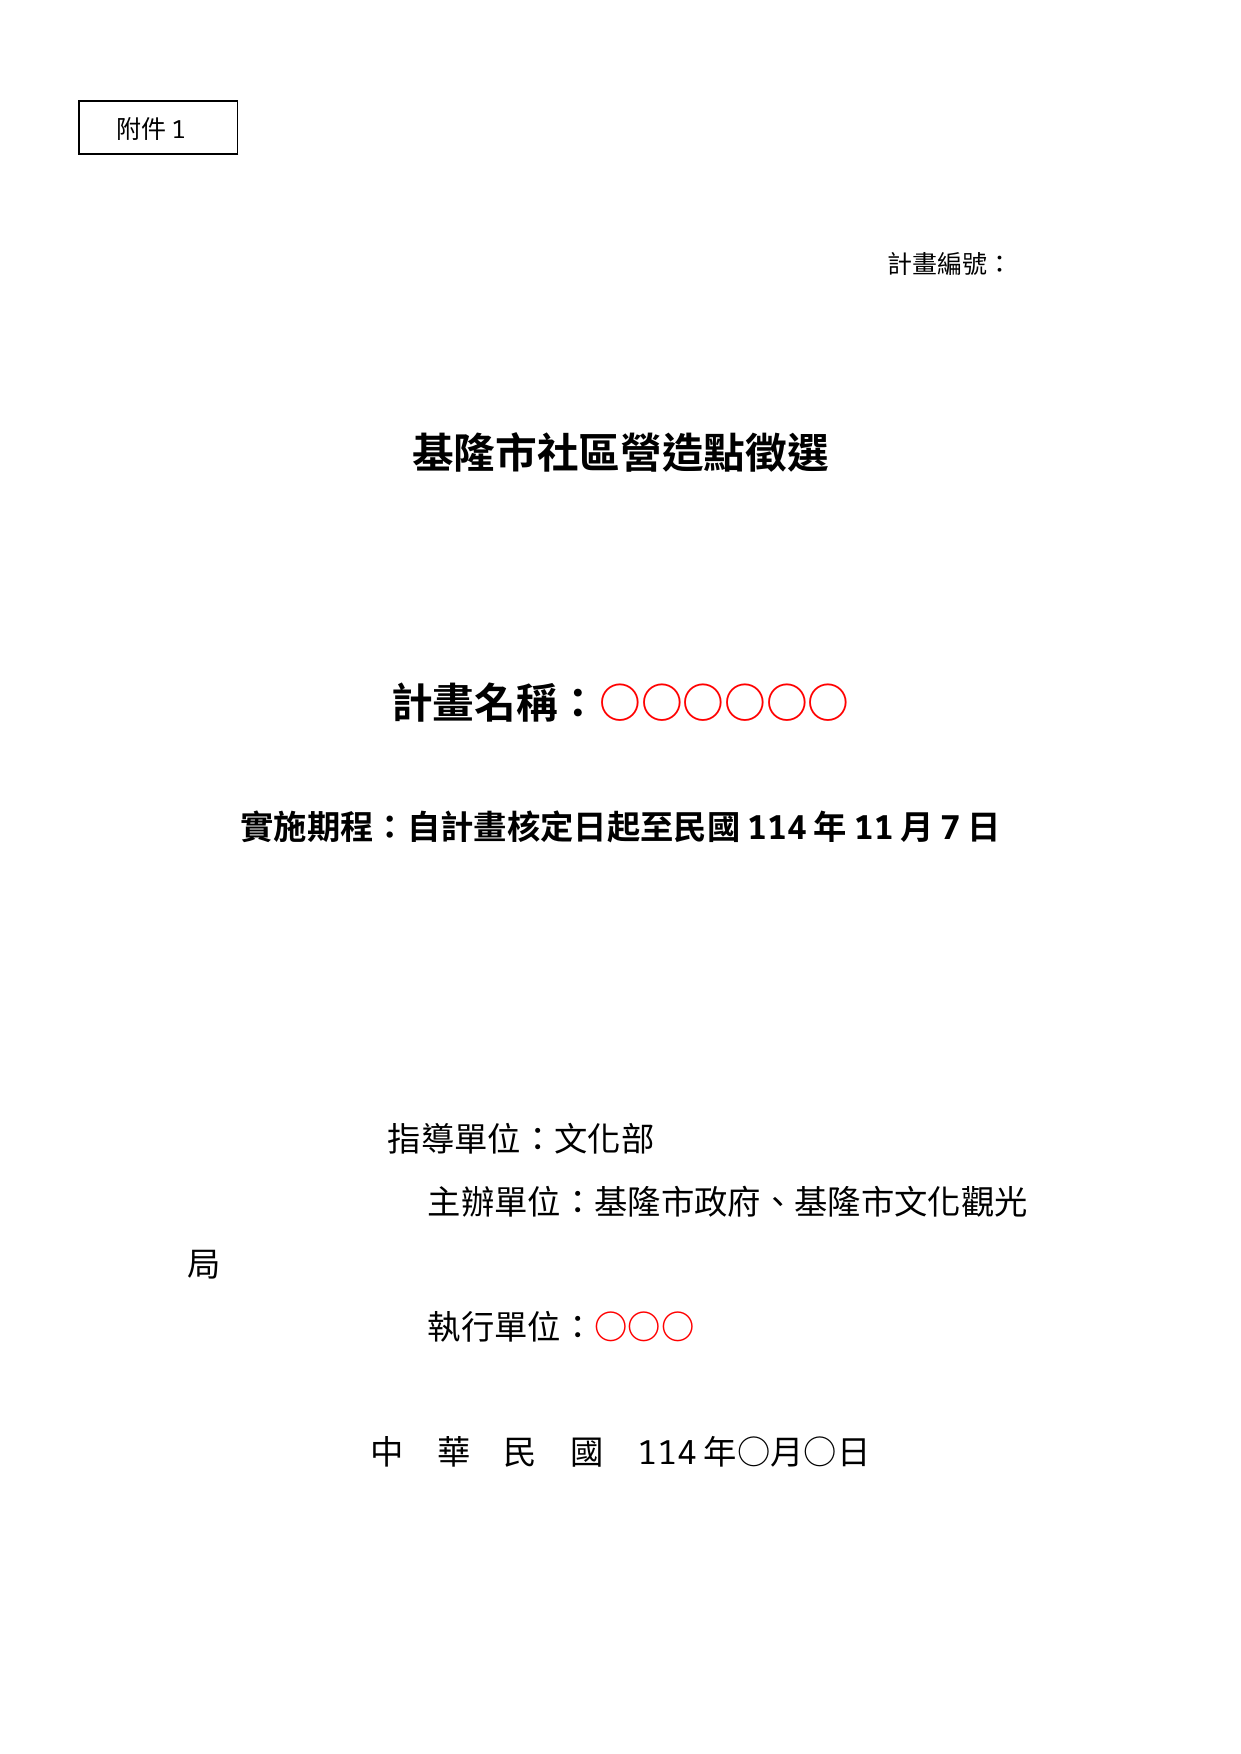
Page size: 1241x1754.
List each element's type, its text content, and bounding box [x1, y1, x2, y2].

text 中 華 民 國 114年○月○日 [187, 1408, 1053, 1471]
text 執行單位：○○○ [187, 1283, 1053, 1346]
text 附件1 [95, 109, 222, 145]
text 實施期程：自計畫核定日起至民國114年11月7日 [187, 783, 1053, 846]
text 計畫名稱：○○○○○○ [187, 658, 1053, 721]
text 計畫編號： [187, 221, 1053, 283]
text 基隆市社區營造點徵選 [187, 408, 1053, 471]
text 主辦單位：基隆市政府、基隆市文化觀光局 [187, 1158, 1053, 1283]
text 指導單位：文化部 [187, 1096, 1053, 1158]
